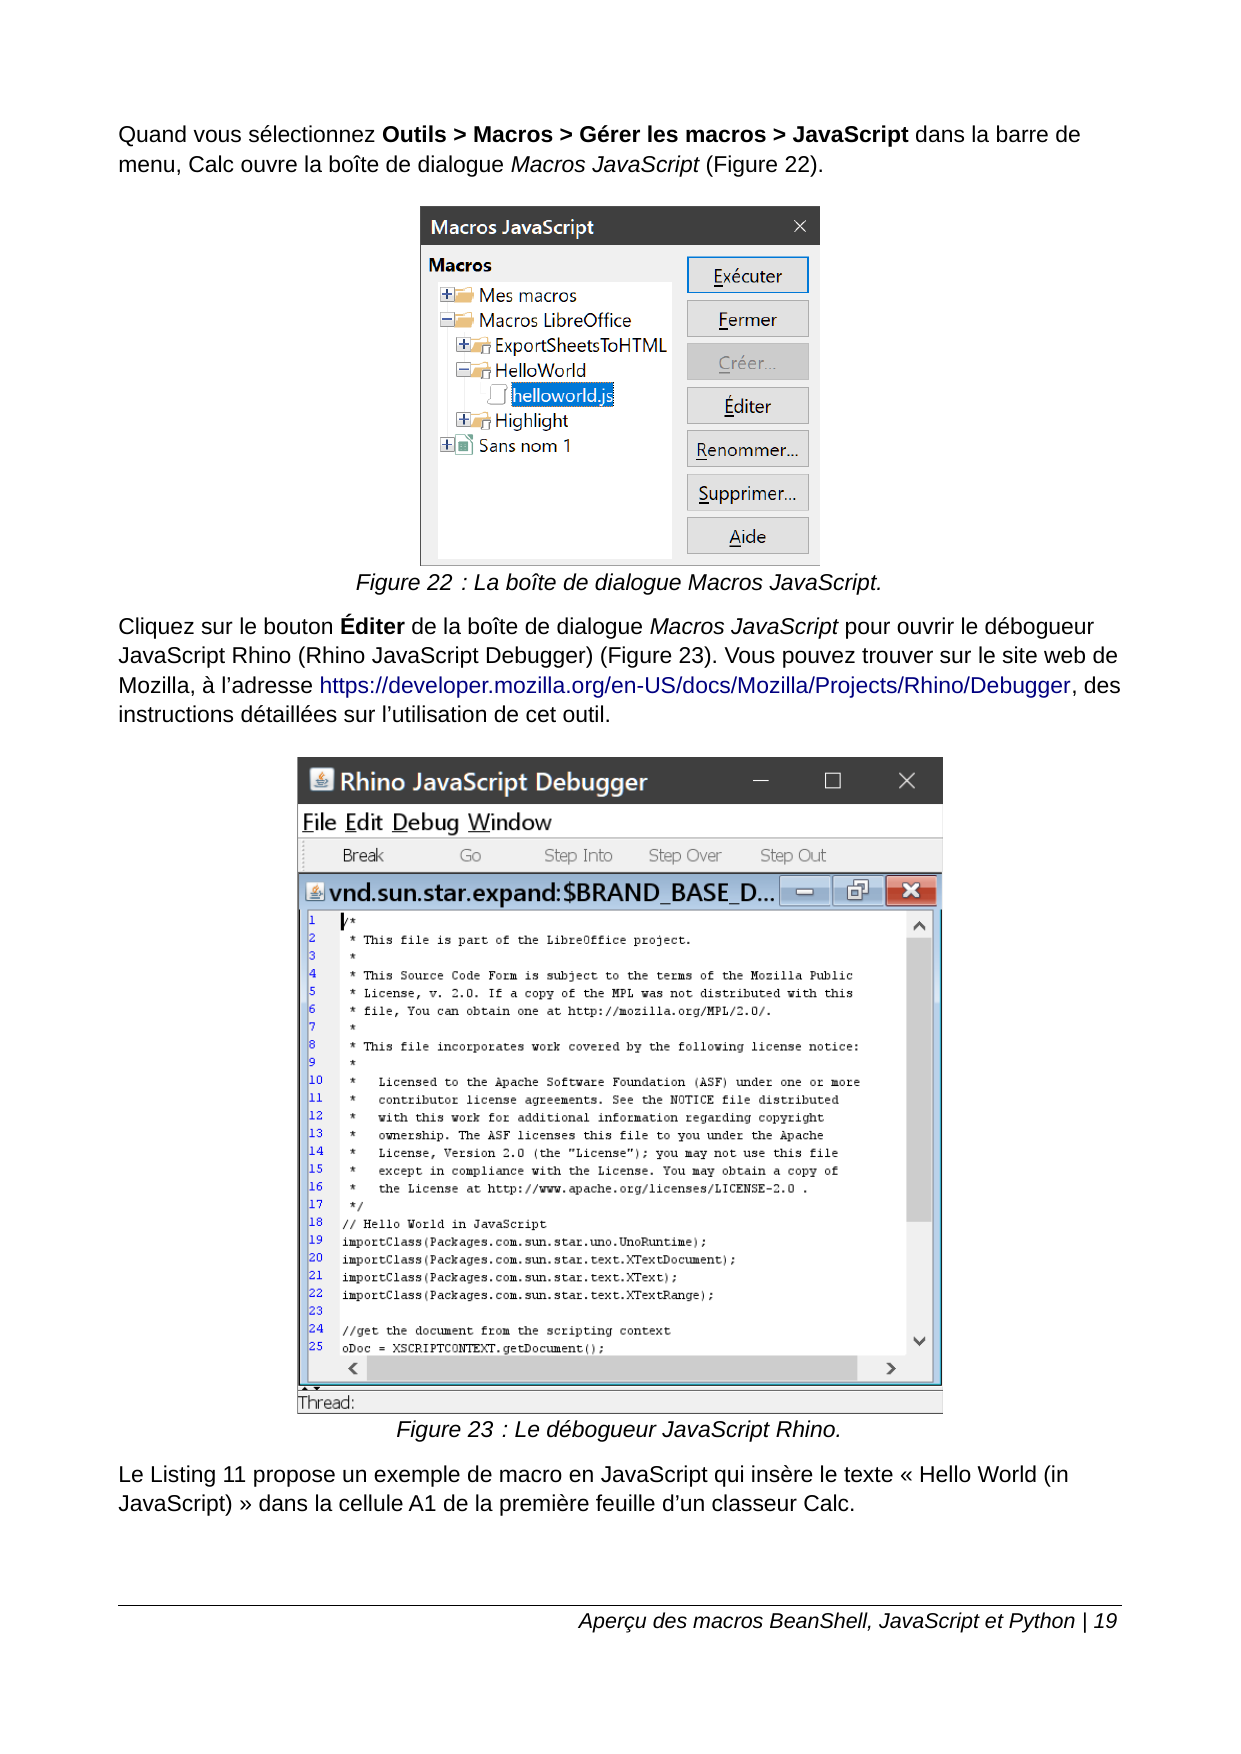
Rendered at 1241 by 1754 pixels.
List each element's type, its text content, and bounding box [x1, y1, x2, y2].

text Le Listing 11 propose un exemple de macro en JavaScript qui insère le texte « Hello World (in JavaScript) » dans la cellule A1 de la première feuille d’un classeur Calc. [118, 1458, 1122, 1517]
text Cliquez sur le bouton Éditer de la boîte de dialogue Macros JavaScript pour ouvrir le débogueur JavaScript Rhino (Rhino JavaScript Debugger) (Figure 23). Vous pouvez trouver sur le site web de Mozilla, à l’adresse https://developer.mozilla.org/en-US/docs/Mozilla/Projects/Rhino/Debugger, des instructions détaillées sur l’utilisation de cet outil. [118, 610, 1122, 728]
text Figure 22 : La boîte de dialogue Macros JavaScript. [118, 566, 1122, 595]
text Figure 23 : Le débogueur JavaScript Rhino. [118, 1413, 1122, 1443]
text Quand vous sélectionnez Outils > Macros > Gérer les macros > JavaScript dans la barre de menu, Calc ouvre la boîte de dialogue Macros JavaScript (Figure 22). [118, 118, 1122, 177]
picture [297, 757, 943, 1414]
picture [420, 206, 820, 566]
